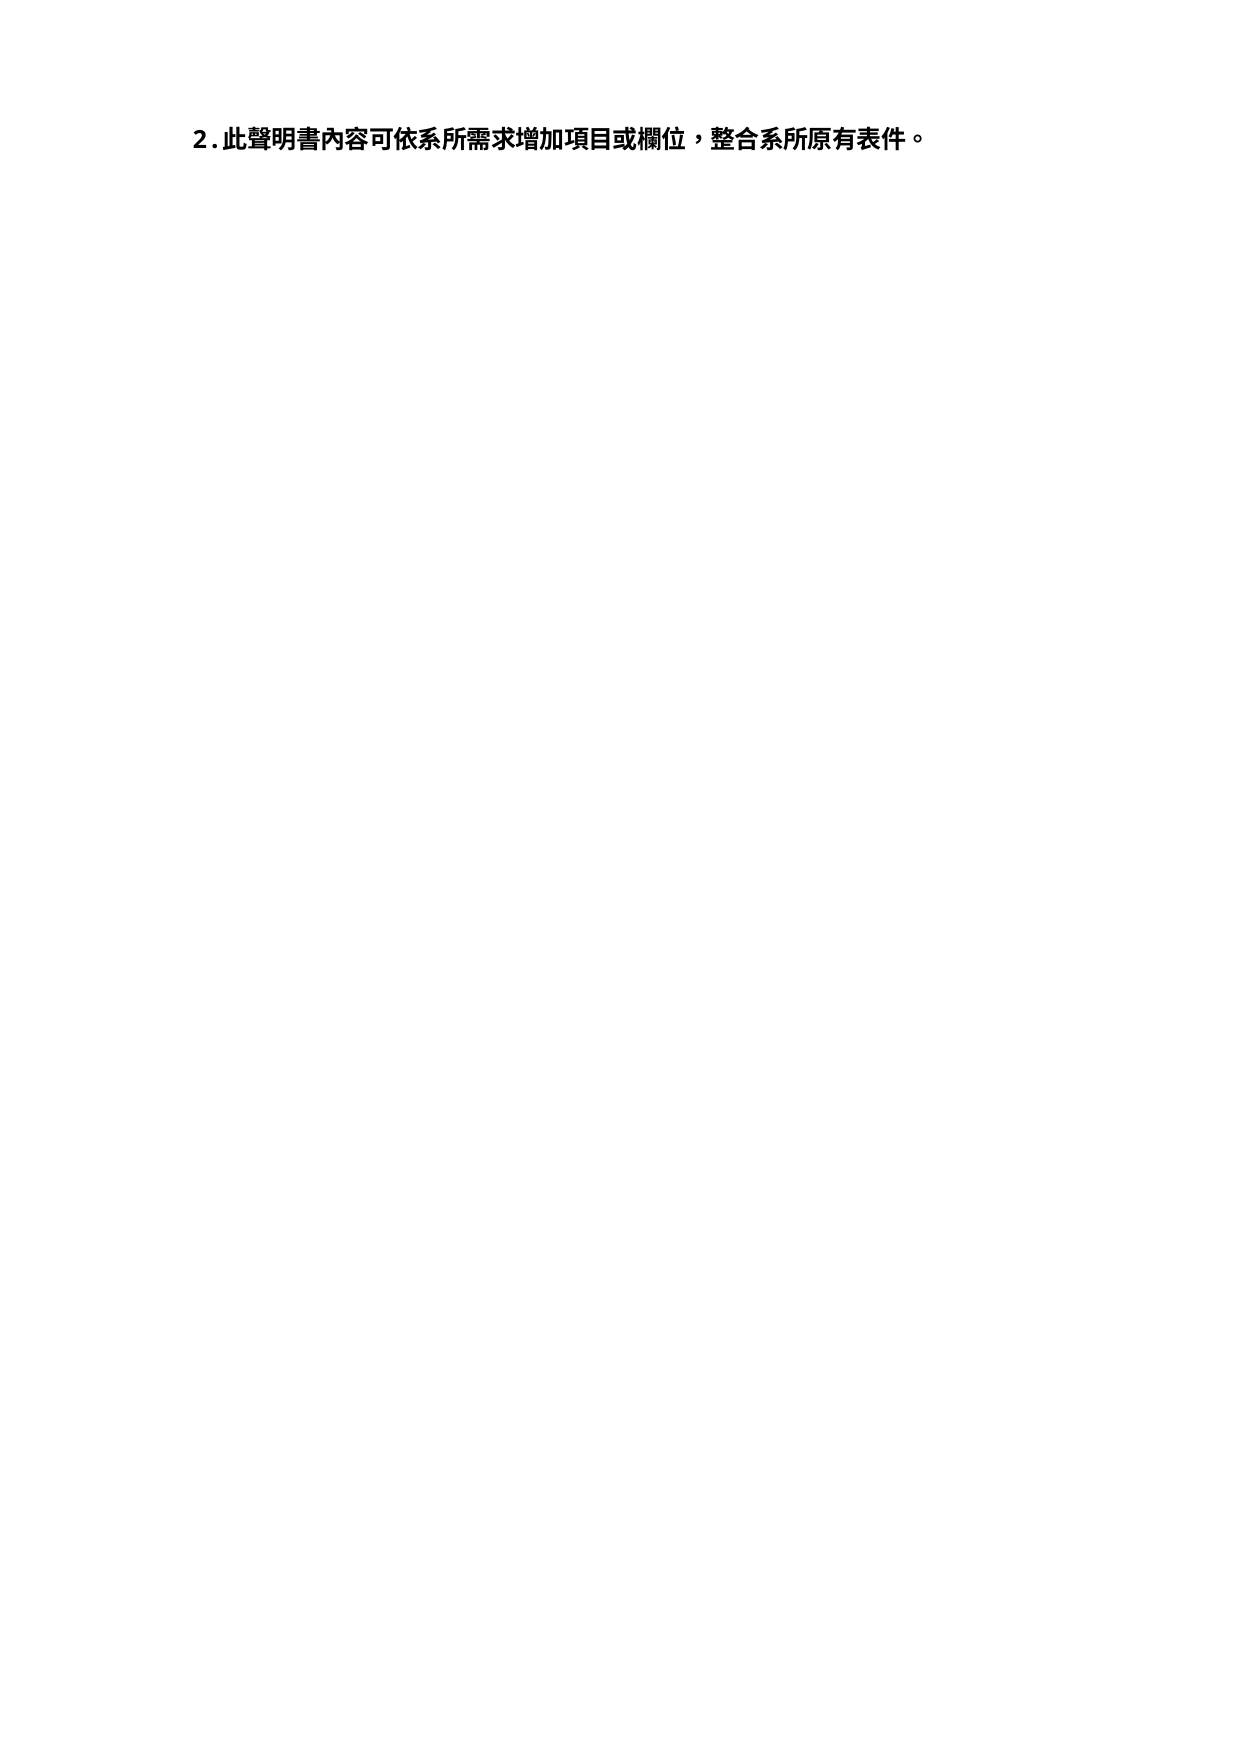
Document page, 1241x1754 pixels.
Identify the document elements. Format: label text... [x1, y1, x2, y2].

text 2.此聲明書內容可依系所需求增加項目或欄位，整合系所原有表件。 [192, 96, 1122, 158]
